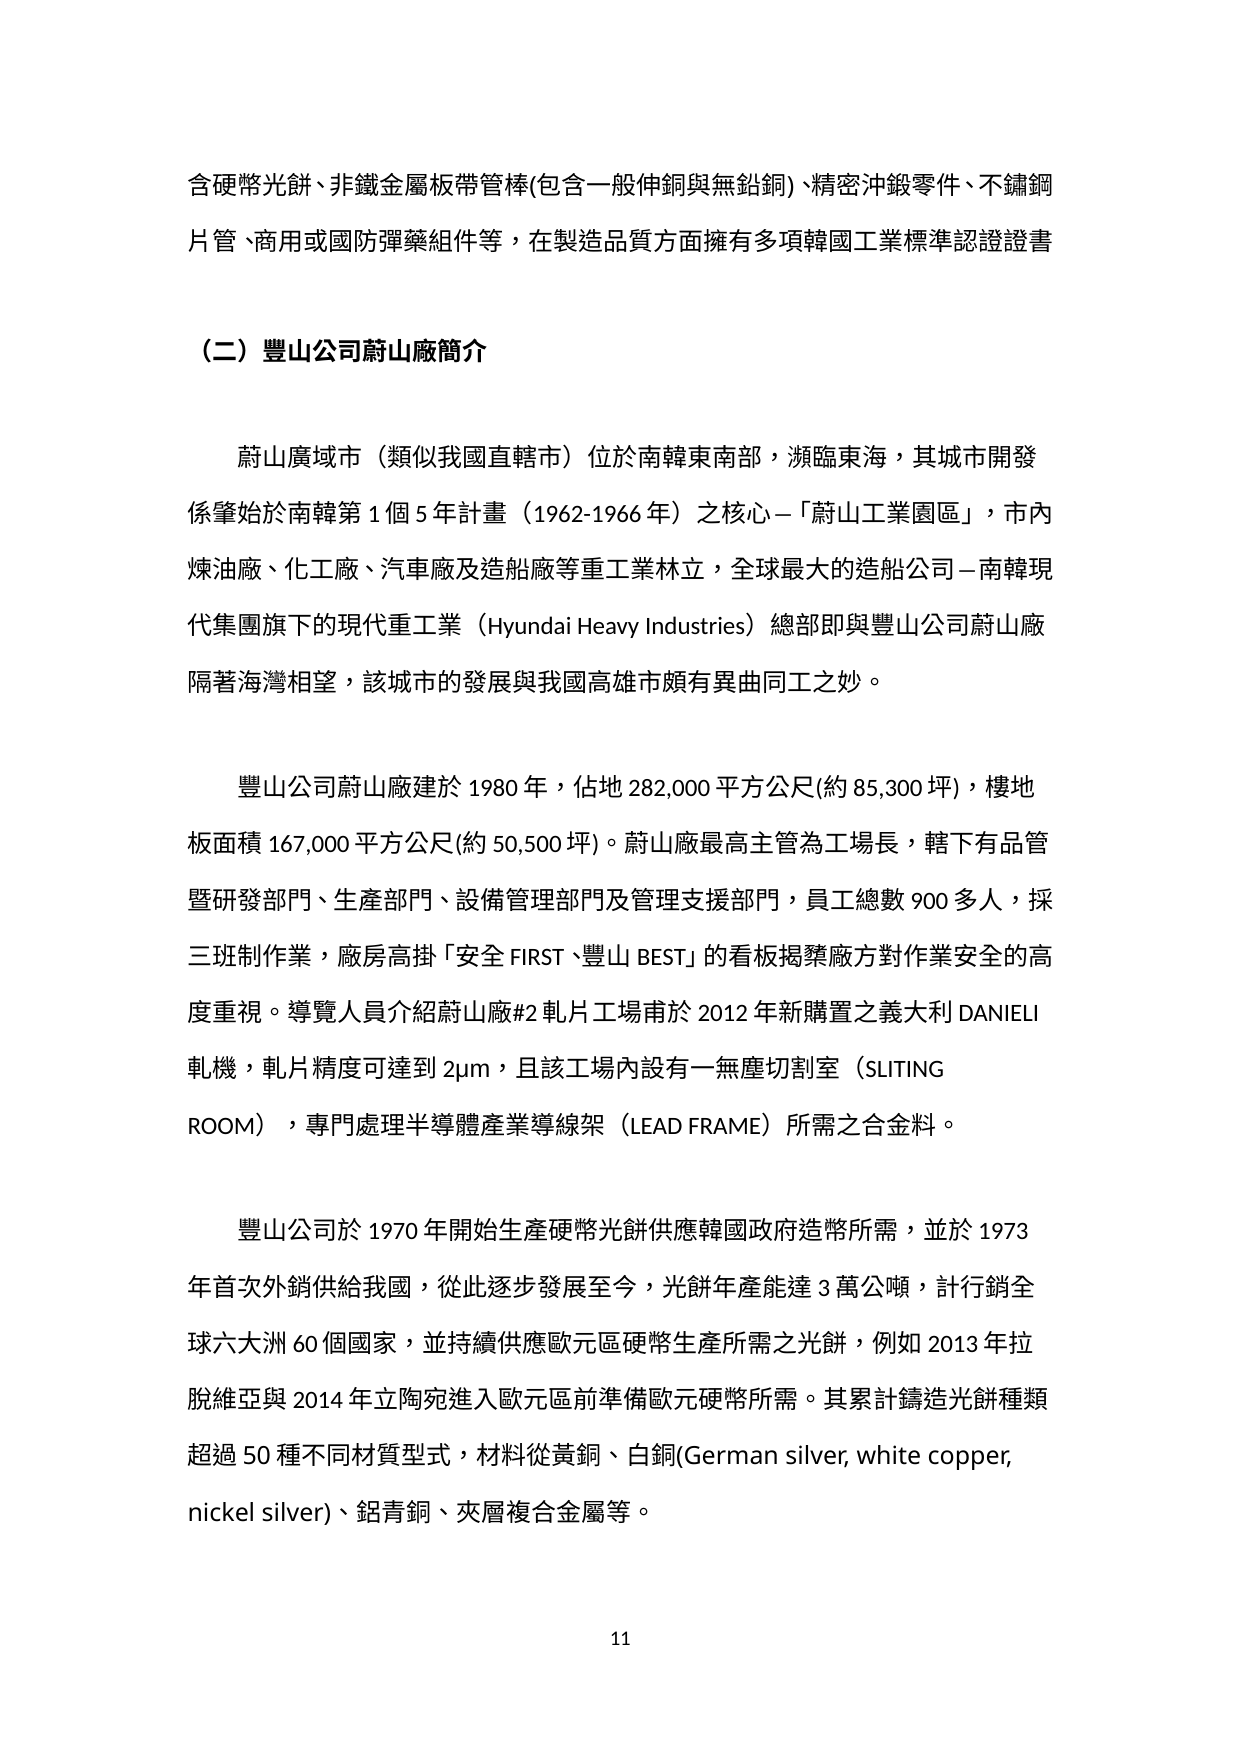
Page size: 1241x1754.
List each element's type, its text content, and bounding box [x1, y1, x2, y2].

text 豐山公司蔚山廠建於1980年，佔地282,000平方公尺(約85,300坪)，樓地板面積167,000平方公尺(約50,500坪)。蔚山廠最高主管為工場長，轄下有品管暨研發部門、生產部門、設備管理部門及管理支援部門，員工總數900多人，採三班制作業，廠房高掛「安全FIRST、豐山BEST」的看板揭櫫廠方對作業安全的高度重視。導覽人員介紹蔚山廠#2軋片工場甫於2012年新購置之義大利DANIELI軋機，軋片精度可達到2μm，且該工場內設有一無塵切割室（SLITING ROOM），專門處理半導體產業導線架（LEAD FRAME）所需之合金料。 [187, 767, 1053, 1142]
text 豐山公司於1970年開始生產硬幣光餅供應韓國政府造幣所需，並於1973年首次外銷供給我國，從此逐步發展至今，光餅年產能達3萬公噸，計行銷全球六大洲60個國家，並持續供應歐元區硬幣生產所需之光餅，例如2013年拉脫維亞與2014年立陶宛進入歐元區前準備歐元硬幣所需。其累計鑄造光餅種類超過50種不同材質型式，材料從黃銅、白銅(German silver, white copper, nickel silver)、鋁青銅、夾層複合金屬等。 [187, 1210, 1053, 1529]
text （二）豐山公司蔚山廠簡介 [187, 331, 1053, 368]
text 蔚山廣域市（類似我國直轄市）位於南韓東南部，瀕臨東海，其城市開發係肇始於南韓第1個5年計畫（1962-1966年）之核心―「蔚山工業園區」，市內煉油廠、化工廠、汽車廠及造船廠等重工業林立，全球最大的造船公司―南韓現代集團旗下的現代重工業（Hyundai Heavy Industries）總部即與豐山公司蔚山廠隔著海灣相望，該城市的發展與我國高雄市頗有異曲同工之妙。 [187, 436, 1053, 699]
text 該事業集團製造工場分布於韓國與海外，事業範疇主要從非鐵之銅鋁冶鑄、軋延、擠伸與抽管等基本金屬製造領域到供給建築、電機、電子電氣、汽車、電信、半導體科技業與彈藥等特定成品，皆有各分屬工場交互支援製造供給，產品包含硬幣光餅、非鐵金屬板帶管棒(包含一般伸銅與無鉛銅)、精密沖鍛零件、不鏽鋼片管、商用或國防彈藥組件等，在製造品質方面擁有多項韓國工業標準認證證書。 [187, 164, 1053, 258]
